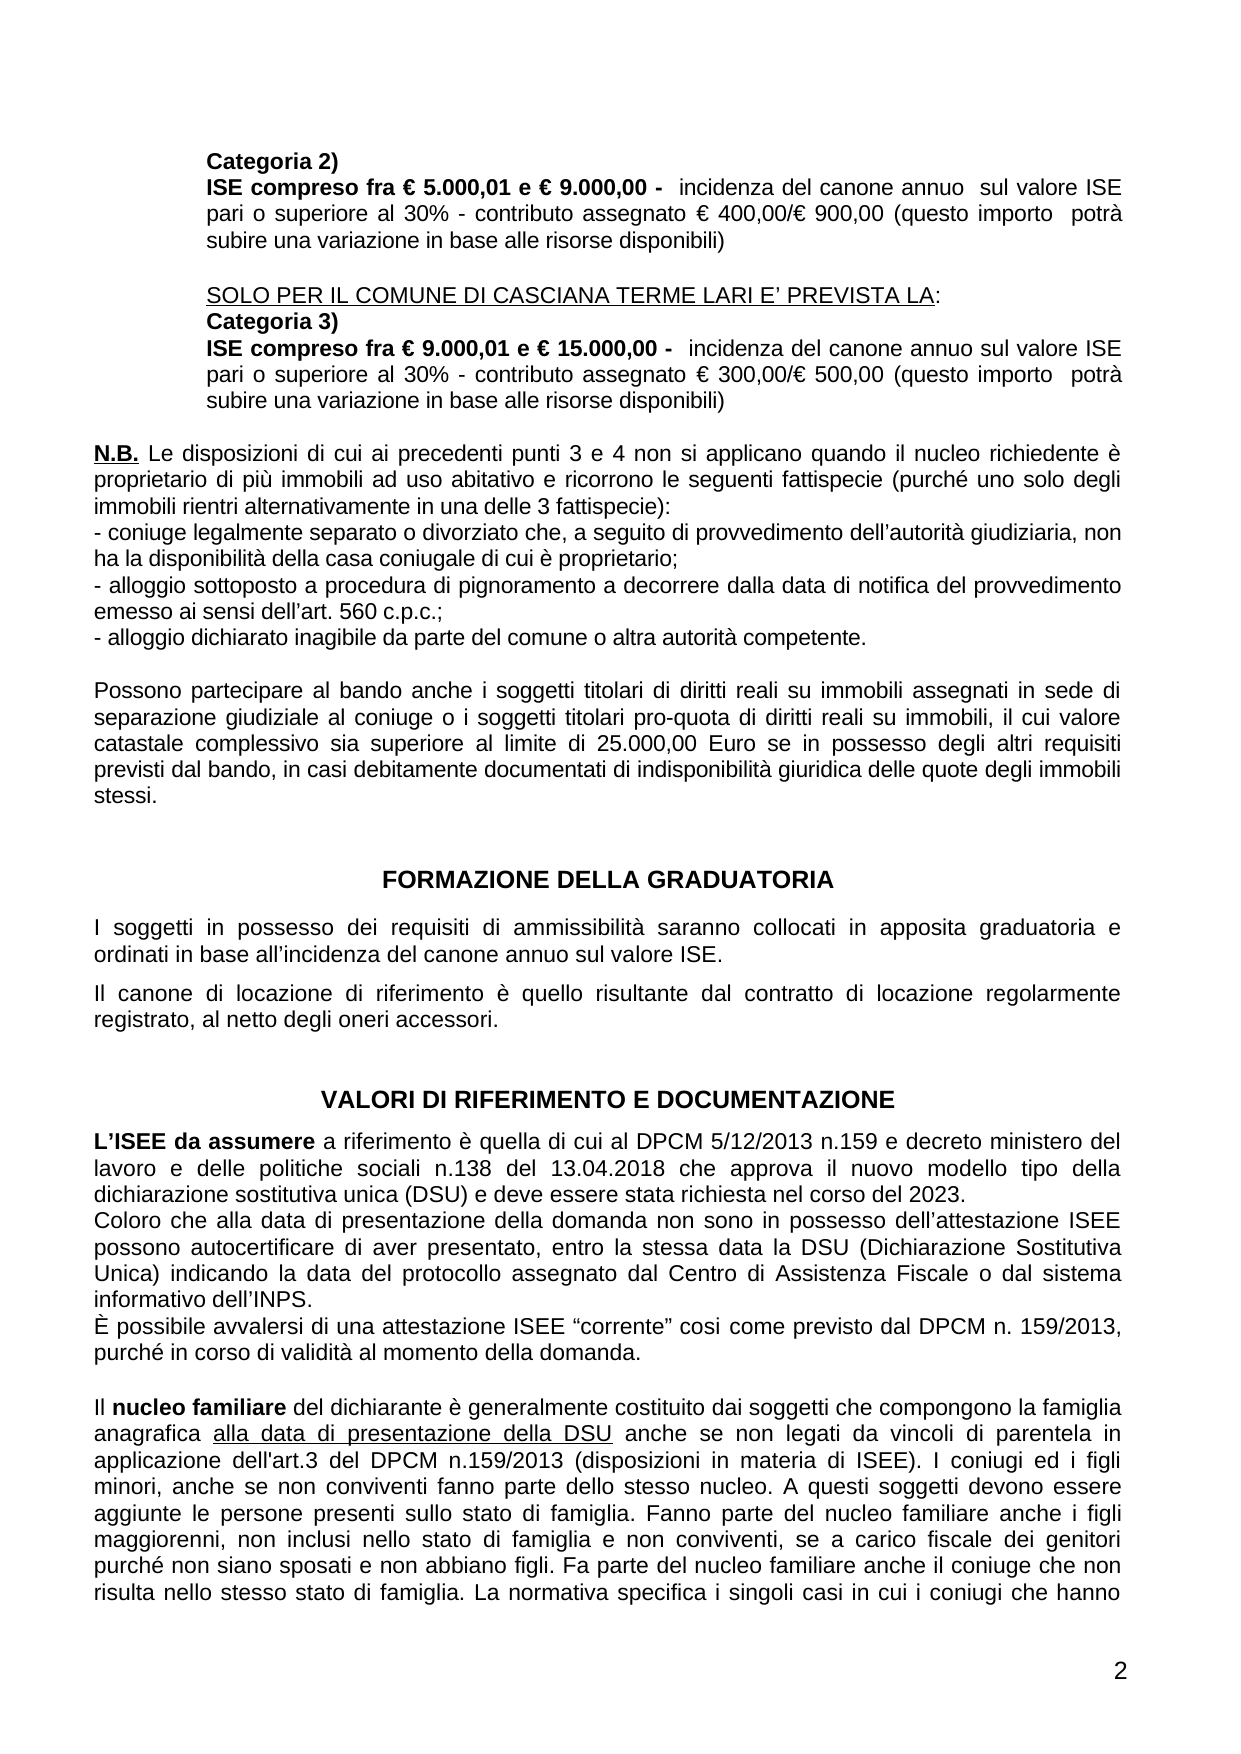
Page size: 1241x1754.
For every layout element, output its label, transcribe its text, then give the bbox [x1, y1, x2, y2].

text Il canone di locazione di riferimento è quello risultante dal contratto di locazione regolarmente registrato, al netto degli oneri accessori. [94, 979, 1122, 1032]
text ISE compreso fra € 9.000,01 e € 15.000,00 - incidenza del canone annuo sul valore ISE pari o superiore al 30% - contributo assegnato € 300,00/€ 500,00 (questo importo potrà subire una variazione in base alle risorse disponibili) [206, 334, 1122, 413]
text L’ISEE da assumere a riferimento è quella di cui al DPCM 5/12/2013 n.159 e decreto ministero del lavoro e delle politiche sociali n.138 del 13.04.2018 che approva il nuovo modello tipo della dichiarazione sostitutiva unica (DSU) e deve essere stata richiesta nel corso del 2023. [94, 1128, 1122, 1207]
text Il nucleo familiare del dichiarante è generalmente costituito dai soggetti che compongono la famiglia anagrafica alla data di presentazione della DSU anche se non legati da vincoli di parentela in applicazione dell'art.3 del DPCM n.159/2013 (disposizioni in materia di ISEE). I coniugi ed i figli minori, anche se non conviventi fanno parte dello stesso nucleo. A questi soggetti devono essere aggiunte le persone presenti sullo stato di famiglia. Fanno parte del nucleo familiare anche i figli maggiorenni, non inclusi nello stato di famiglia e non conviventi, se a carico fiscale dei genitori purché non siano sposati e non abbiano figli. Fa parte del nucleo familiare anche il coniuge che non risulta nello stesso stato di famiglia. La normativa specifica i singoli casi in cui i coniugi che hanno [94, 1394, 1122, 1605]
text SOLO PER IL COMUNE DI CASCIANA TERME LARI E’ PREVISTA LA: [206, 282, 1122, 308]
text Coloro che alla data di presentazione della domanda non sono in possesso dell’attestazione ISEE possono autocertificare di aver presentato, entro la stessa data la DSU (Dichiarazione Sostitutiva Unica) indicando la data del protocollo assegnato dal Centro di Assistenza Fiscale o dal sistema informativo dell’INPS. [94, 1207, 1122, 1313]
text I soggetti in possesso dei requisiti di ammissibilità saranno collocati in apposita graduatoria e ordinati in base all’incidenza del canone annuo sul valore ISE. [94, 914, 1122, 967]
subtitle VALORI DI RIFERIMENTO E DOCUMENTAZIONE [94, 1085, 1122, 1114]
text ISE compreso fra € 5.000,01 e € 9.000,00 - incidenza del canone annuo sul valore ISE pari o superiore al 30% - contributo assegnato € 400,00/€ 900,00 (questo importo potrà subire una variazione in base alle risorse disponibili) [206, 174, 1122, 253]
text È possibile avvalersi di una attestazione ISEE “corrente” cosi come previsto dal DPCM n. 159/2013, purché in corso di validità al momento della domanda. [94, 1313, 1122, 1365]
text - alloggio dichiarato inagibile da parte del comune o altra autorità competente. [94, 624, 1122, 651]
text Categoria 2) [206, 148, 1122, 174]
text Possono partecipare al bando anche i soggetti titolari di diritti reali su immobili assegnati in sede di separazione giudiziale al coniuge o i soggetti titolari pro-quota di diritti reali su immobili, il cui valore catastale complessivo sia superiore al limite di 25.000,00 Euro se in possesso degli altri requisiti previsti dal bando, in casi debitamente documentati di indisponibilità giuridica delle quote degli immobili stessi. [94, 677, 1122, 809]
text Categoria 3) [206, 308, 1122, 334]
text - coniuge legalmente separato o divorziato che, a seguito di provvedimento dell’autorità giudiziaria, non ha la disponibilità della casa coniugale di cui è proprietario; [94, 519, 1122, 572]
subtitle FORMAZIONE DELLA GRADUATORIA [94, 865, 1122, 894]
text N.B. Le disposizioni di cui ai precedenti punti 3 e 4 non si applicano quando il nucleo richiedente è proprietario di più immobili ad uso abitativo e ricorrono le seguenti fattispecie (purché uno solo degli immobili rientri alternativamente in una delle 3 fattispecie): [94, 440, 1122, 519]
text - alloggio sottoposto a procedura di pignoramento a decorrere dalla data di notifica del provvedimento emesso ai sensi dell’art. 560 c.p.c.; [94, 572, 1122, 624]
